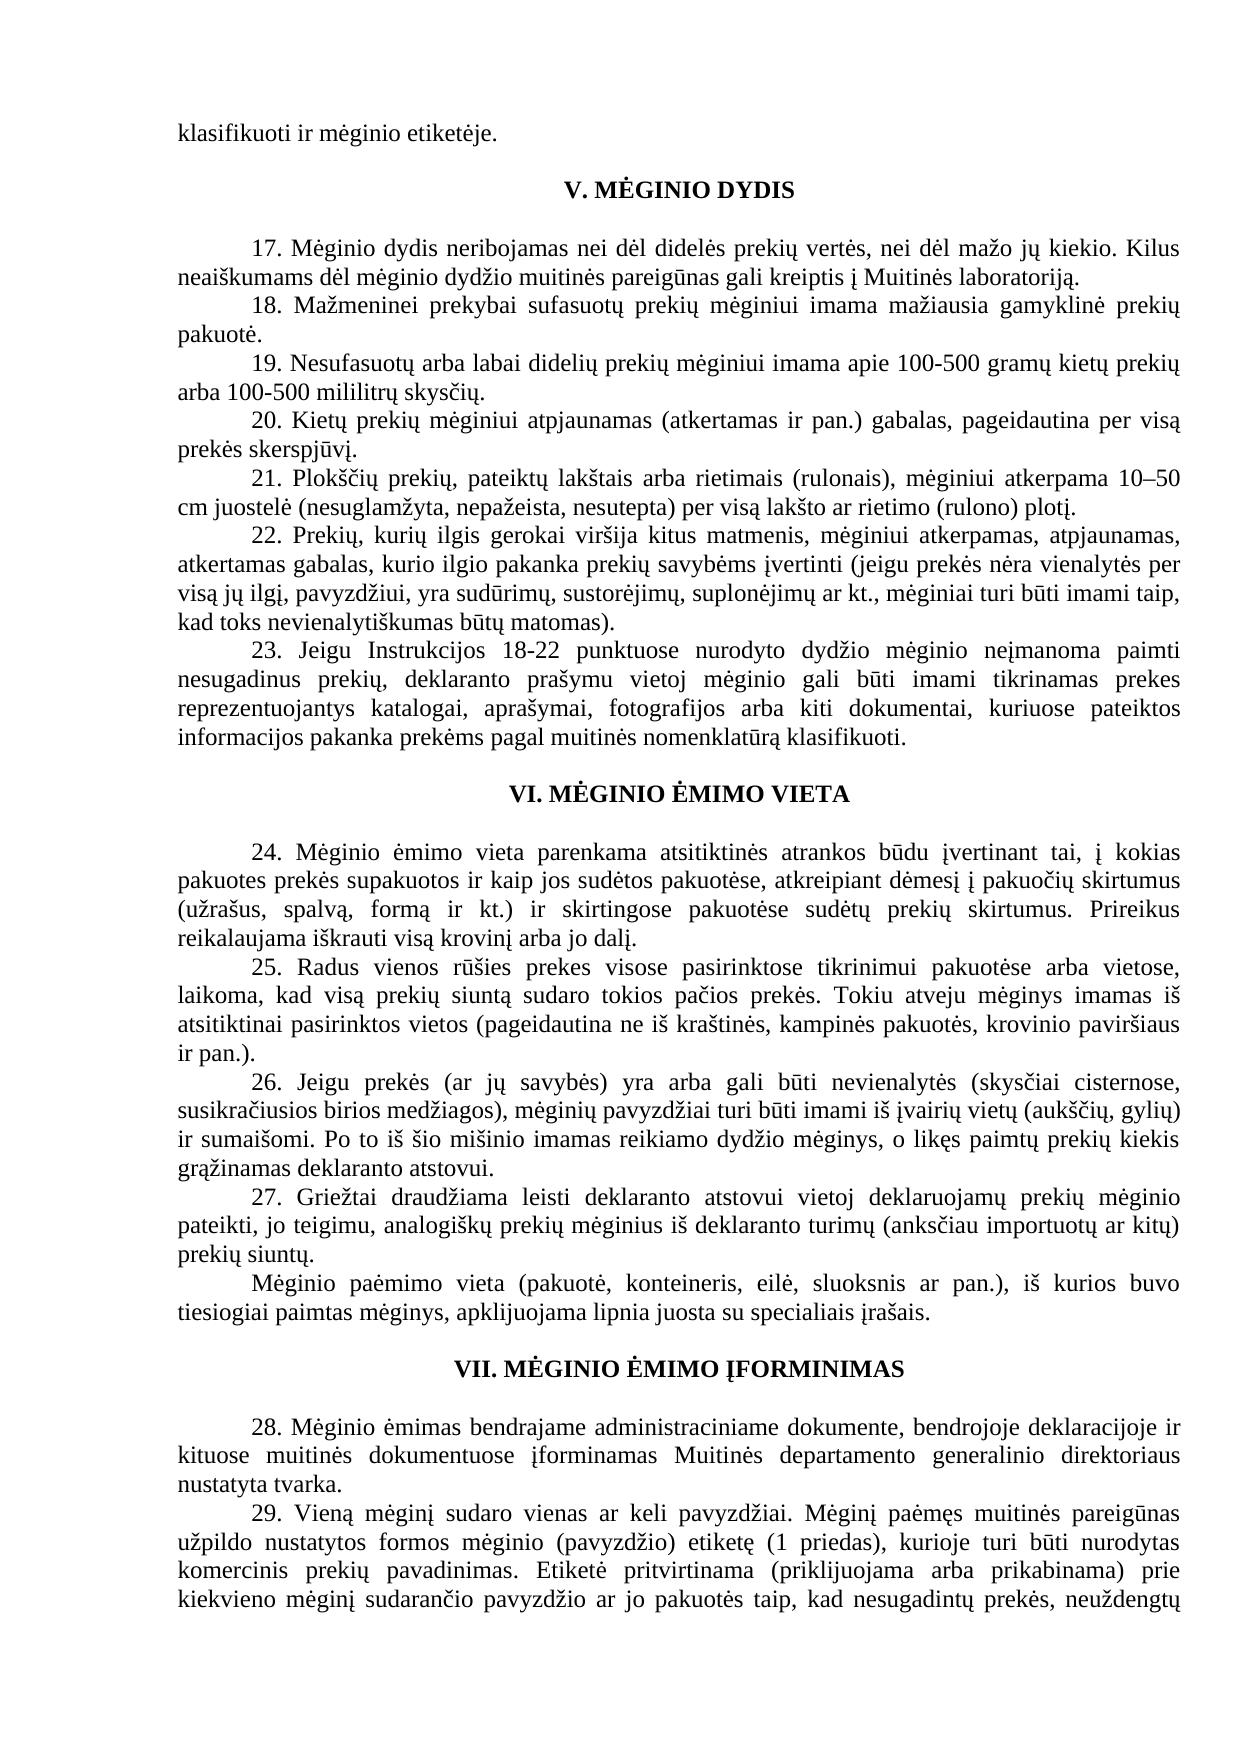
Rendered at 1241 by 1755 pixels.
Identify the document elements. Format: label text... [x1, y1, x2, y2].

text Mėginio paėmimo vieta (pakuotė, konteineris, eilė, sluoksnis ar pan.), iš kurios buvo tiesiogiai paimtas mėginys, apklijuojama lipnia juosta su specialiais įrašais. [177, 1268, 1181, 1326]
text VII. MĖGINIO ĖMIMO ĮFORMINIMAS [177, 1354, 1181, 1383]
text VI. MĖGINIO ĖMIMO VIETA [177, 779, 1181, 808]
text 20. Kietų prekių mėginiui atpjaunamas (atkertamas ir pan.) gabalas, pageidautina per visą prekės skerspjūvį. [177, 406, 1181, 463]
text 22. Prekių, kurių ilgis gerokai viršija kitus matmenis, mėginiui atkerpamas, atpjaunamas, atkertamas gabalas, kurio ilgio pakanka prekių savybėms įvertinti (jeigu prekės nėra vienalytės per visą jų ilgį, pavyzdžiui, yra sudūrimų, sustorėjimų, suplonėjimų ar kt., mėginiai turi būti imami taip, kad toks nevienalytiškumas būtų matomas). [177, 521, 1181, 636]
text 29. Vieną mėginį sudaro vienas ar keli pavyzdžiai. Mėginį paėmęs muitinės pareigūnas užpildo nustatytos formos mėginio (pavyzdžio) etiketę (1 priedas), kurioje turi būti nurodytas komercinis prekių pavadinimas. Etiketė pritvirtinama (priklijuojama arba prikabinama) prie kiekvieno mėginį sudarančio pavyzdžio ar jo pakuotės taip, kad nesugadintų prekės, neuždengtų [177, 1498, 1181, 1613]
text 25. Radus vienos rūšies prekes visose pasirinktose tikrinimui pakuotėse arba vietose, laikoma, kad visą prekių siuntą sudaro tokios pačios prekės. Tokiu atveju mėginys imamas iš atsitiktinai pasirinktos vietos (pageidautina ne iš kraštinės, kampinės pakuotės, krovinio paviršiaus ir pan.). [177, 952, 1181, 1067]
text 23. Jeigu Instrukcijos 18-22 punktuose nurodyto dydžio mėginio neįmanoma paimti nesugadinus prekių, deklaranto prašymu vietoj mėginio gali būti imami tikrinamas prekes reprezentuojantys katalogai, aprašymai, fotografijos arba kiti dokumentai, kuriuose pateiktos informacijos pakanka prekėms pagal muitinės nomenklatūrą klasifikuoti. [177, 636, 1181, 751]
text 18. Mažmeninei prekybai sufasuotų prekių mėginiui imama mažiausia gamyklinė prekių pakuotė. [177, 291, 1181, 348]
text 17. Mėginio dydis neribojamas nei dėl didelės prekių vertės, nei dėl mažo jų kiekio. Kilus neaiškumams dėl mėginio dydžio muitinės pareigūnas gali kreiptis į Muitinės laboratoriją. [177, 233, 1181, 291]
text 21. Plokščių prekių, pateiktų lakštais arba rietimais (rulonais), mėginiui atkerpama 10–50 cm juostelė (nesuglamžyta, nepažeista, nesutepta) per visą lakšto ar rietimo (rulono) plotį. [177, 463, 1181, 521]
text 27. Griežtai draudžiama leisti deklaranto atstovui vietoj deklaruojamų prekių mėginio pateikti, jo teigimu, analogiškų prekių mėginius iš deklaranto turimų (anksčiau importuotų ar kitų) prekių siuntų. [177, 1182, 1181, 1268]
text 26. Jeigu prekės (ar jų savybės) yra arba gali būti nevienalytės (skysčiai cisternose, susikračiusios birios medžiagos), mėginių pavyzdžiai turi būti imami iš įvairių vietų (aukščių, gylių) ir sumaišomi. Po to iš šio mišinio imamas reikiamo dydžio mėginys, o likęs paimtų prekių kiekis grąžinamas deklaranto atstovui. [177, 1067, 1181, 1182]
text 19. Nesufasuotų arba labai didelių prekių mėginiui imama apie 100-500 gramų kietų prekių arba 100-500 mililitrų skysčių. [177, 348, 1181, 406]
text 24. Mėginio ėmimo vieta parenkama atsitiktinės atrankos būdu įvertinant tai, į kokias pakuotes prekės supakuotos ir kaip jos sudėtos pakuotėse, atkreipiant dėmesį į pakuočių skirtumus (užrašus, spalvą, formą ir kt.) ir skirtingose pakuotėse sudėtų prekių skirtumus. Prireikus reikalaujama iškrauti visą krovinį arba jo dalį. [177, 837, 1181, 952]
text klasifikuoti ir mėginio etiketėje. [177, 118, 1181, 147]
text 28. Mėginio ėmimas bendrajame administraciniame dokumente, bendrojoje deklaracijoje ir kituose muitinės dokumentuose įforminamas Muitinės departamento generalinio direktoriaus nustatyta tvarka. [177, 1412, 1181, 1498]
text V. MĖGINIO DYDIS [177, 176, 1181, 204]
